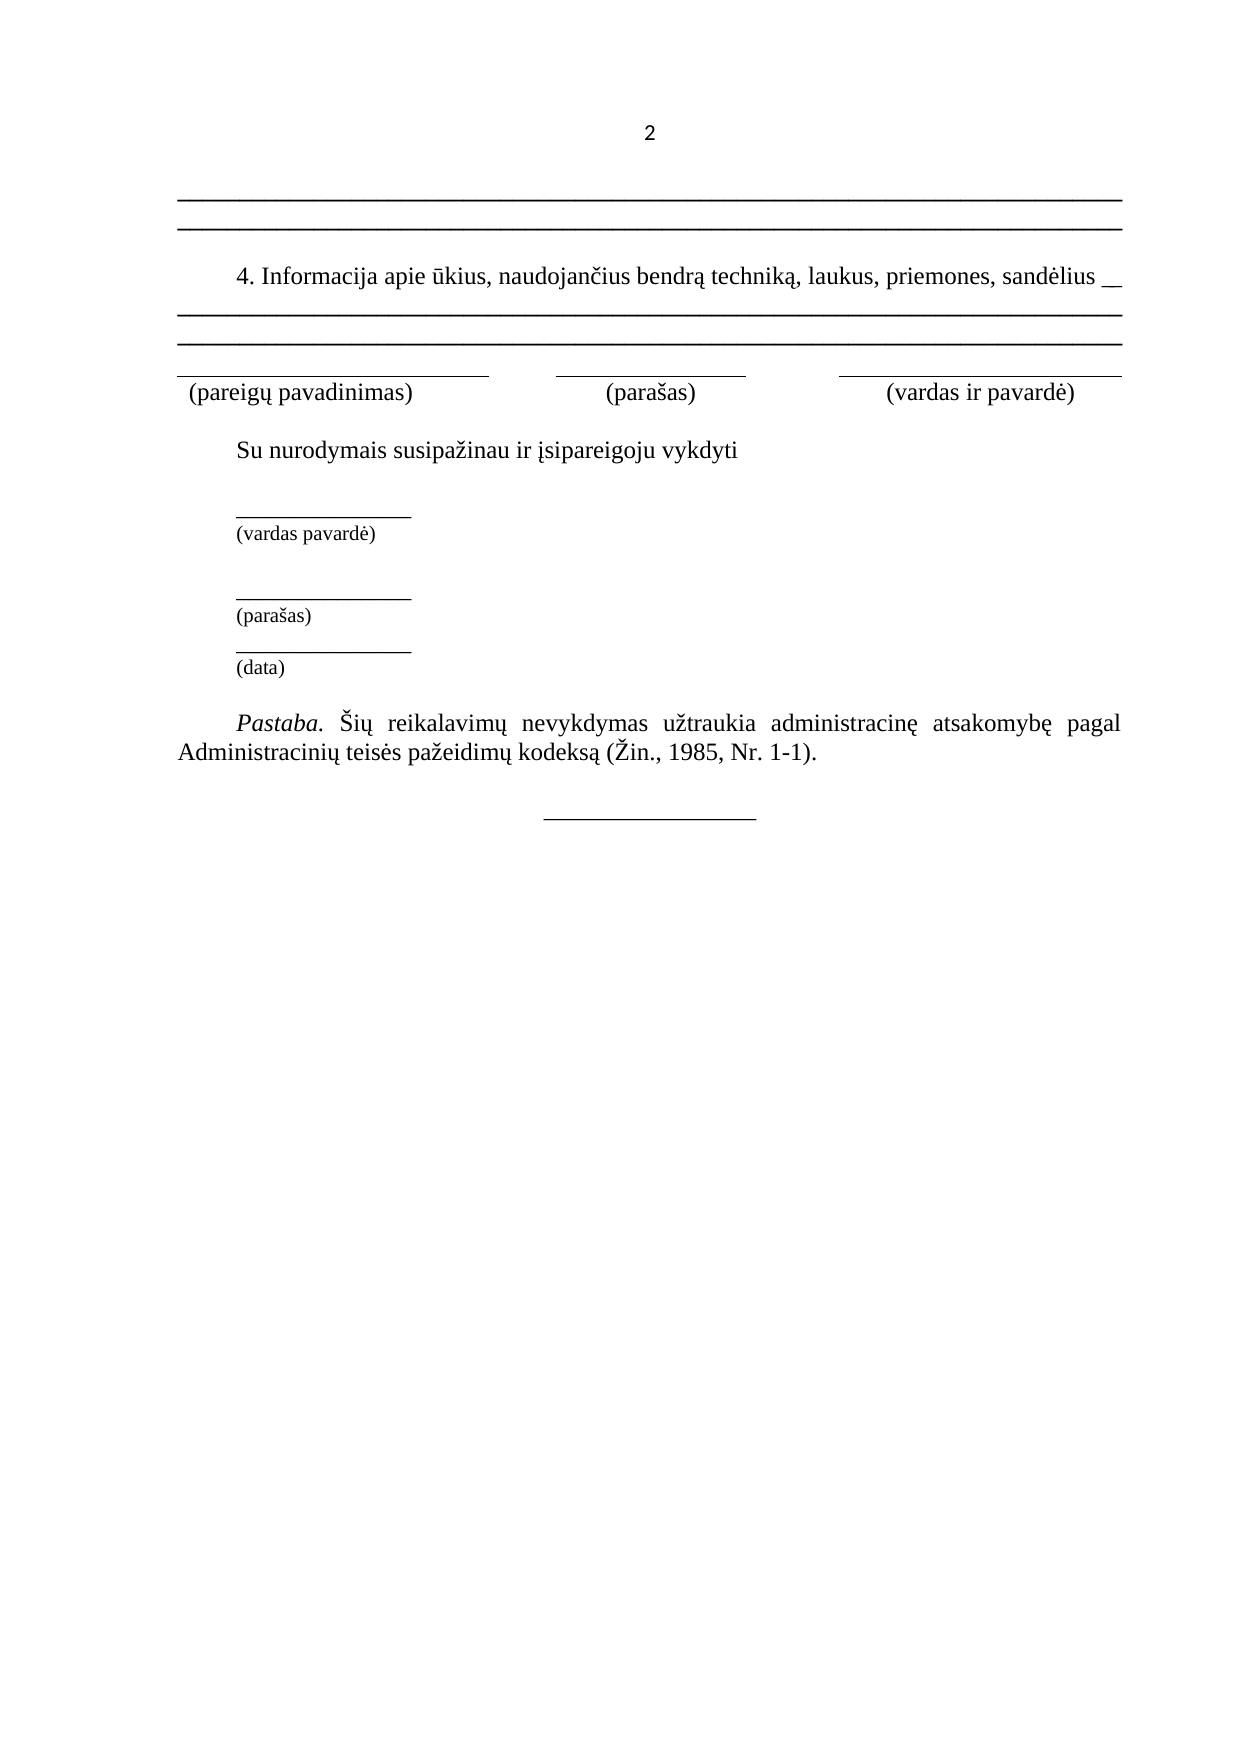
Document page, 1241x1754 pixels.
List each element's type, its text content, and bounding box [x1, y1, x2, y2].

text Su nurodymais susipažinau ir įsipareigoju vykdyti [177, 435, 1122, 463]
text ______________ [177, 627, 1122, 655]
text ______________ [177, 492, 1122, 521]
text _ [177, 204, 1122, 229]
text _ [177, 319, 1122, 344]
text (vardas pavardė) [177, 521, 1122, 545]
text Pastaba. Šių reikalavimų nevykdymas užtraukia administracinę atsakomybę pagal Administracinių teisės pažeidimų kodeksą (Žin., 1985, Nr. 1-1). [177, 708, 1122, 766]
table_header [746, 376, 838, 406]
text (data) [177, 655, 1122, 679]
table_header (parašas) [556, 377, 746, 406]
text _________________ [177, 794, 1122, 823]
text _ [177, 290, 1122, 315]
text _ [177, 175, 1122, 200]
table_header (pareigų pavadinimas) [177, 377, 488, 406]
text ______________ [177, 574, 1122, 602]
table_header (vardas ir pavardė) [839, 377, 1122, 406]
text 4. Informacija apie ūkius, naudojančius bendrą techniką, laukus, priemones, sandėlius [177, 261, 1122, 290]
text (parašas) [177, 602, 1122, 627]
table_header [489, 376, 556, 406]
